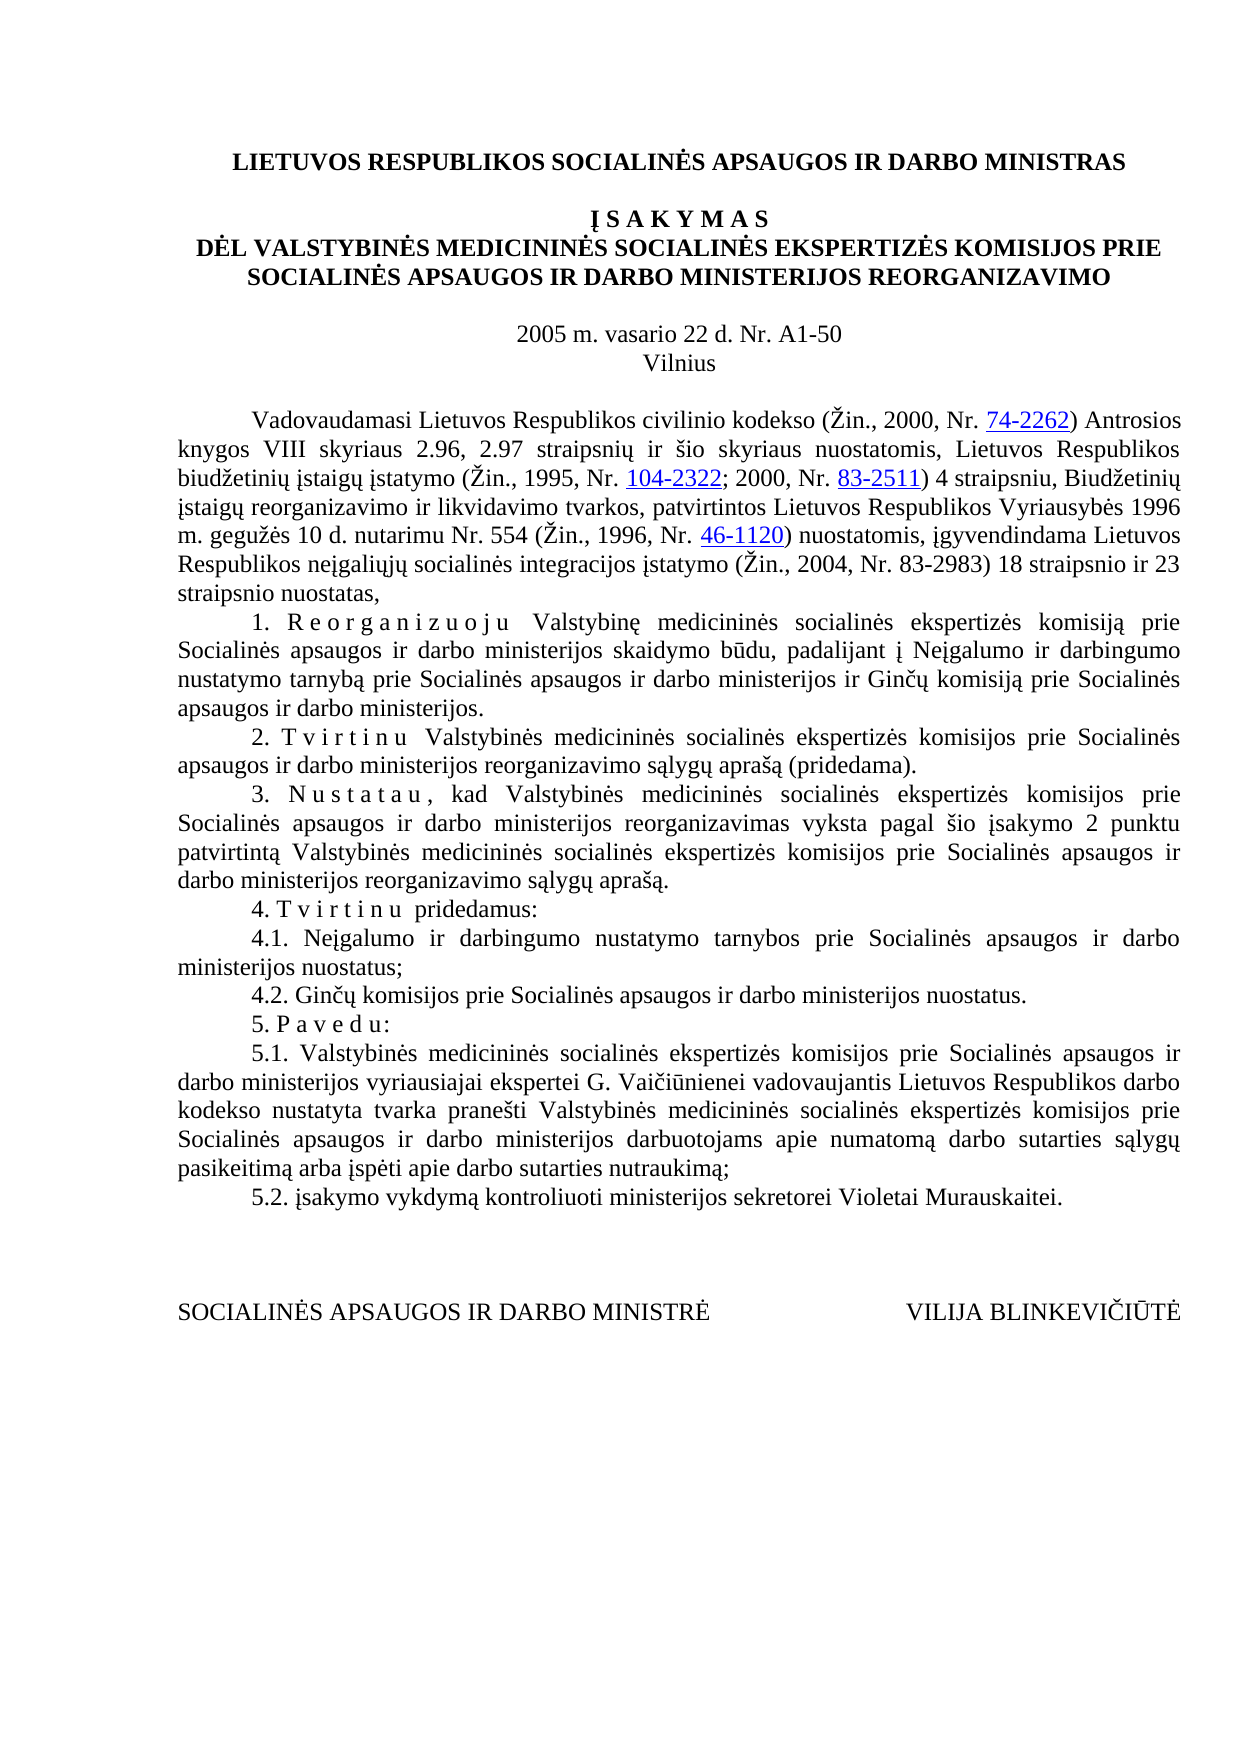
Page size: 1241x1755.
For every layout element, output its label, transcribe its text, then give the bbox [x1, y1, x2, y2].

text Į S A K Y M A S [177, 204, 1181, 233]
text 5.1. Valstybinės medicininės socialinės ekspertizės komisijos prie Socialinės apsaugos ir darbo ministerijos vyriausiajai ekspertei G. Vaičiūnienei vadovaujantis Lietuvos Respublikos darbo kodekso nustatyta tvarka pranešti Valstybinės medicininės socialinės ekspertizės komisijos prie Socialinės apsaugos ir darbo ministerijos darbuotojams apie numatomą darbo sutarties sąlygų pasikeitimą arba įspėti apie darbo sutarties nutraukimą; [177, 1038, 1181, 1182]
text 5.2. įsakymo vykdymą kontroliuoti ministerijos sekretorei Violetai Murauskaitei. [177, 1182, 1181, 1211]
text DĖL VALSTYBINĖS MEDICININĖS SOCIALINĖS EKSPERTIZĖS KOMISIJOS PRIE SOCIALINĖS APSAUGOS IR DARBO MINISTERIJOS REORGANIZAVIMO [177, 233, 1181, 291]
text 4. Tvirtinu pridedamus: [177, 894, 1181, 923]
text 4.2. Ginčų komisijos prie Socialinės apsaugos ir darbo ministerijos nuostatus. [177, 981, 1181, 1009]
text SOCIALINĖS APSAUGOS IR DARBO MINISTRĖ VILIJA BLINKEVIČIŪTĖ [177, 1297, 1181, 1326]
text Vadovaudamasi Lietuvos Respublikos civilinio kodekso (Žin., 2000, Nr. 74-2262) Antrosios knygos VIII skyriaus 2.96, 2.97 straipsnių ir šio skyriaus nuostatomis, Lietuvos Respublikos biudžetinių įstaigų įstatymo (Žin., 1995, Nr. 104-2322; 2000, Nr. 83-2511) 4 straipsniu, Biudžetinių įstaigų reorganizavimo ir likvidavimo tvarkos, patvirtintos Lietuvos Respublikos Vyriausybės 1996 m. gegužės 10 d. nutarimu Nr. 554 (Žin., 1996, Nr. 46-1120) nuostatomis, įgyvendindama Lietuvos Respublikos neįgaliųjų socialinės integracijos įstatymo (Žin., 2004, Nr. 83-2983) 18 straipsnio ir 23 straipsnio nuostatas, [177, 406, 1181, 607]
text Vilnius [177, 348, 1181, 377]
text 5. Pavedu: [177, 1009, 1181, 1038]
text 4.1. Neįgalumo ir darbingumo nustatymo tarnybos prie Socialinės apsaugos ir darbo ministerijos nuostatus; [177, 923, 1181, 981]
text 2005 m. vasario 22 d. Nr. A1-50 [177, 319, 1181, 348]
text 1. Reorganizuoju Valstybinę medicininės socialinės ekspertizės komisiją prie Socialinės apsaugos ir darbo ministerijos skaidymo būdu, padalijant į Neįgalumo ir darbingumo nustatymo tarnybą prie Socialinės apsaugos ir darbo ministerijos ir Ginčų komisiją prie Socialinės apsaugos ir darbo ministerijos. [177, 607, 1181, 722]
text LIETUVOS RESPUBLIKOS SOCIALINĖS APSAUGOS IR DARBO MINISTRAS [177, 147, 1181, 176]
text 3. Nustatau, kad Valstybinės medicininės socialinės ekspertizės komisijos prie Socialinės apsaugos ir darbo ministerijos reorganizavimas vyksta pagal šio įsakymo 2 punktu patvirtintą Valstybinės medicininės socialinės ekspertizės komisijos prie Socialinės apsaugos ir darbo ministerijos reorganizavimo sąlygų aprašą. [177, 779, 1181, 894]
text 2. Tvirtinu Valstybinės medicininės socialinės ekspertizės komisijos prie Socialinės apsaugos ir darbo ministerijos reorganizavimo sąlygų aprašą (pridedama). [177, 722, 1181, 779]
